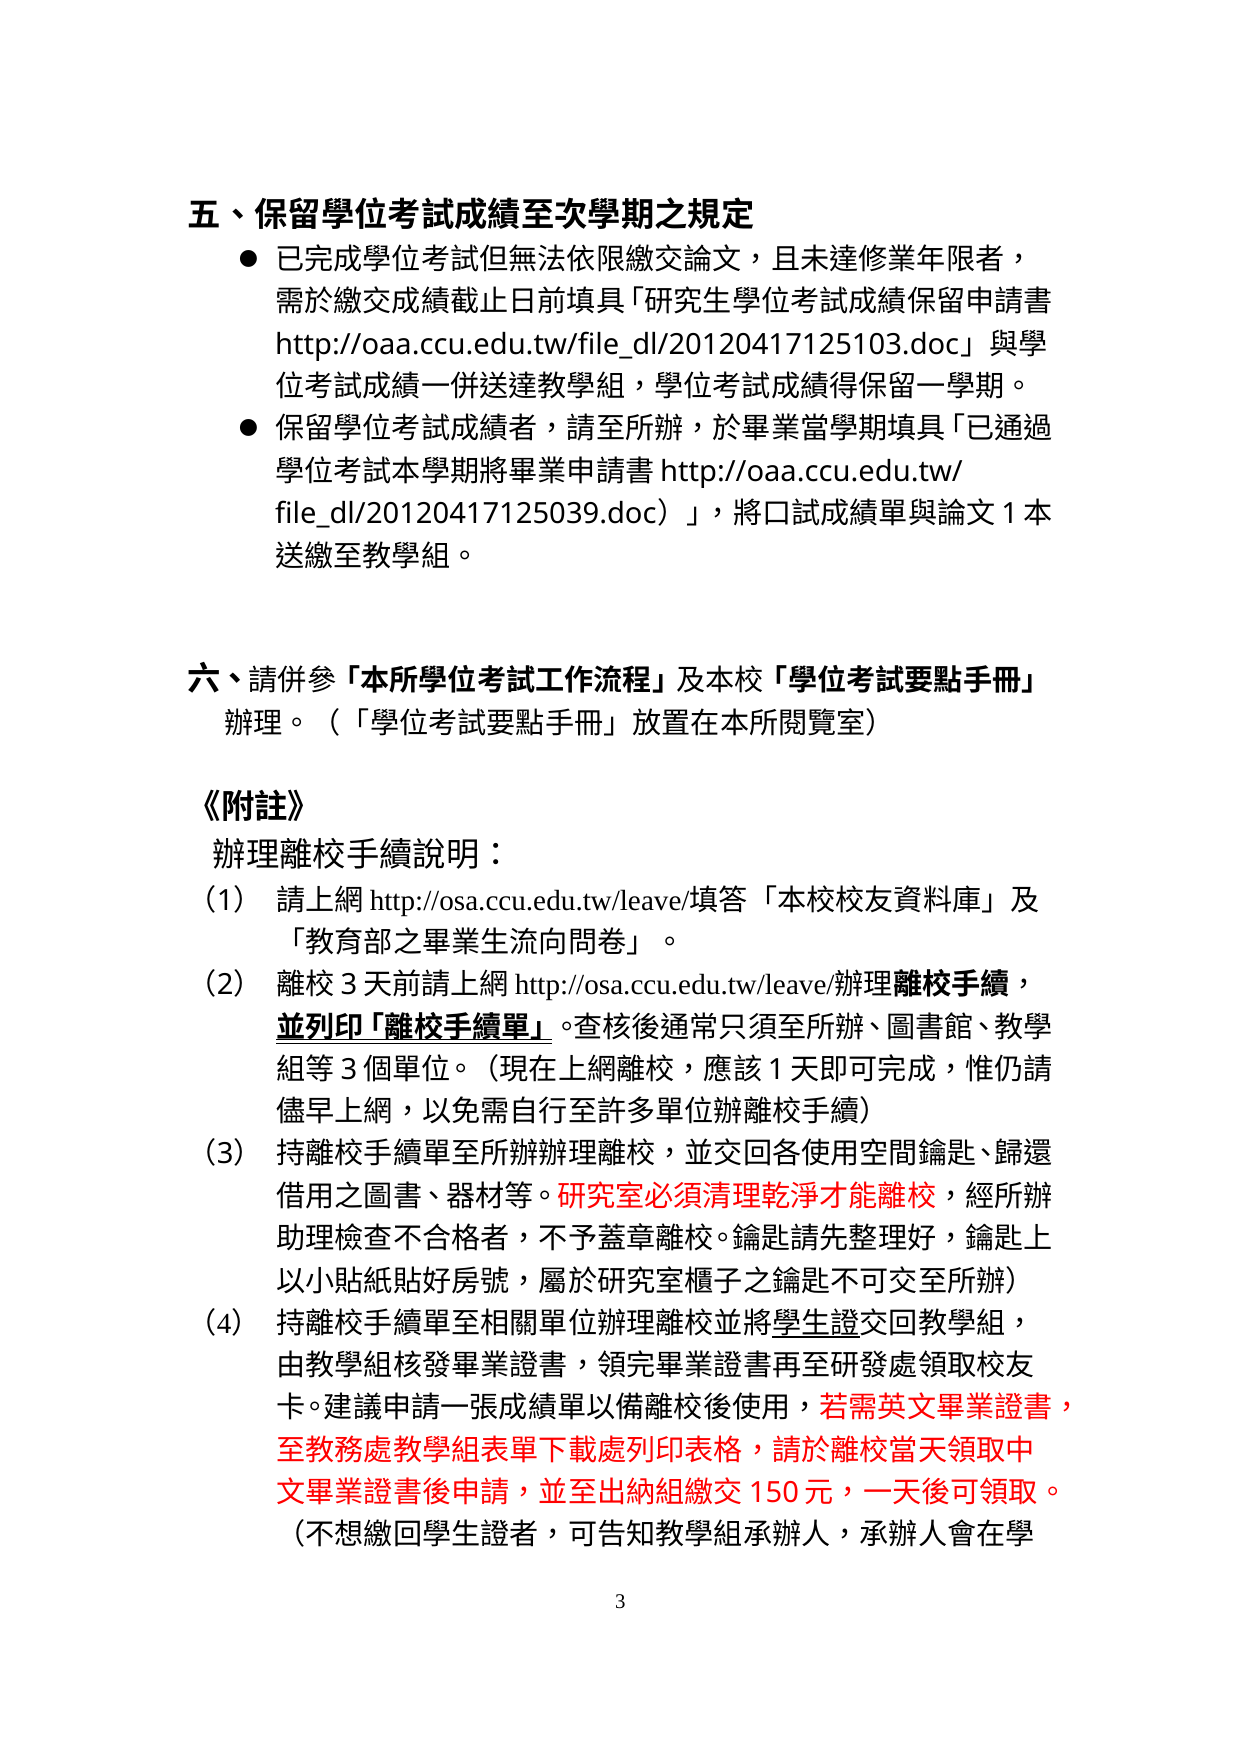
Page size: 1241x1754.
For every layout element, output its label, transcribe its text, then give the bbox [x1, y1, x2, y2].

list 請上網http://osa.ccu.edu.tw/leave/填答「本校校友資料庫」及「教育部之畢業生流向問卷」。 [187, 876, 1053, 961]
text 辦理。（「學位考試要點手冊」放置在本所閱覽室） [187, 700, 1053, 742]
list 已完成學位考試但無法依限繳交論文，且未達修業年限者，需於繳交成績截止日前填具「研究生學位考試成績保留申請書http://oaa.ccu.edu.tw/file_dl/20120417125103.doc」與學位考試成績一併送達教學組，學位考試成績得保留一學期。 [237, 236, 1053, 405]
list 保留學位考試成績者，請至所辦，於畢業當學期填具「已通過學位考試本學期將畢業申請書http://oaa.ccu.edu.tw/file_dl/20120417125039.doc）」，將口試成績單與論文1本送繳至教學組。 [237, 405, 1053, 574]
list 持離校手續單至相關單位辦理離校並將學生證交回教學組，由教學組核發畢業證書，領完畢業證書再至研發處領取校友卡。建議申請一張成績單以備離校後使用，若需英文畢業證書，至教務處教學組表單下載處列印表格，請於離校當天領取中文畢業證書後申請，並至出納組繳交150元，一天後可領取。（不想繳回學生證者，可告知教學組承辦人，承辦人會在學生證上打洞後讓您帶走） [187, 1299, 1053, 1553]
list 離校3天前請上網http://osa.ccu.edu.tw/leave/辦理離校手續，並列印「離校手續單」。查核後通常只須至所辦、圖書館、教學組等3個單位。（現在上網離校，應該1天即可完成，惟仍請儘早上網，以免需自行至許多單位辦離校手續） [187, 961, 1053, 1130]
text 六、請併參「本所學位考試工作流程」及本校「學位考試要點手冊」 [187, 652, 1053, 700]
text 辦理離校手續說明： [187, 828, 1053, 876]
list 持離校手續單至所辦辦理離校，並交回各使用空間鑰匙、歸還借用之圖書、器材等。研究室必須清理乾淨才能離校，經所辦助理檢查不合格者，不予蓋章離校。鑰匙請先整理好，鑰匙上以小貼紙貼好房號，屬於研究室櫃子之鑰匙不可交至所辦） [187, 1130, 1053, 1299]
text 《附註》 [187, 779, 1053, 828]
text 五、保留學位考試成績至次學期之規定 [187, 187, 1053, 236]
